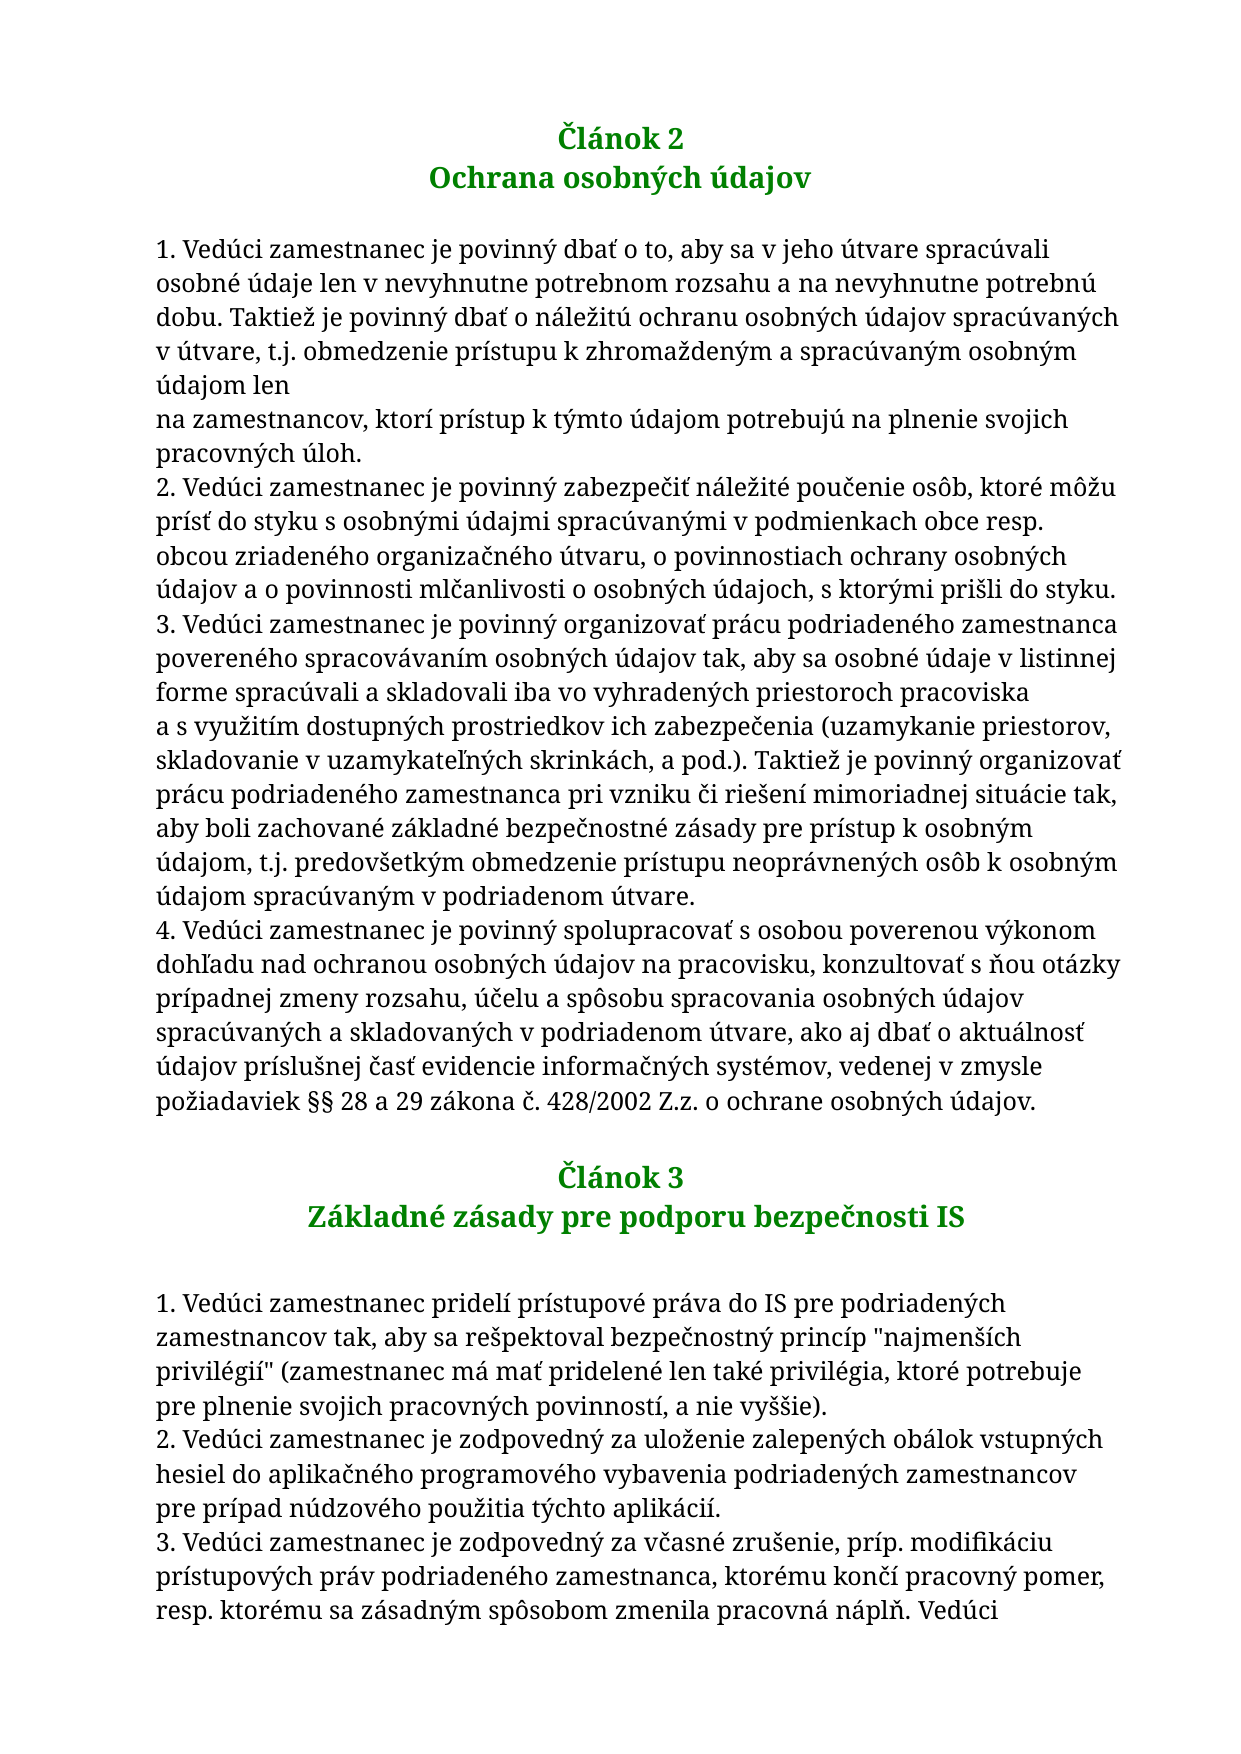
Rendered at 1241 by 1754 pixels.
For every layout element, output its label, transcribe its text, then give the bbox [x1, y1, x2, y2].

text na zamestnancov, ktorí prístup k týmto údajom potrebujú na plnenie svojich pracovných úloh. [156, 402, 1122, 470]
text 1. Vedúci zamestnanec je povinný dbať o to, aby sa v jeho útvare spracúvali osobné údaje len v nevyhnutne potrebnom rozsahu a na nevyhnutne potrebnú dobu. Taktiež je povinný dbať o náležitú ochranu osobných údajov spracúvaných v útvare, t.j. obmedzenie prístupu k zhromaždeným a spracúvaným osobným údajom len [156, 232, 1122, 402]
text 1. Vedúci zamestnanec pridelí prístupové práva do IS pre podriadených zamestnancov tak, aby sa rešpektoval bezpečnostný princíp "najmenších privilégií" (zamestnanec má mať pridelené len také privilégia, ktoré potrebuje pre plnenie svojich pracovných povinností, a nie vyššie). [156, 1286, 1122, 1422]
subtitle Článok 3 [118, 1157, 1122, 1197]
subtitle Článok 2 [118, 118, 1122, 158]
text 2. Vedúci zamestnanec je povinný zabezpečiť náležité poučenie osôb, ktoré môžu prísť do styku s osobnými údajmi spracúvanými v podmienkach obce resp. obcou zriadeného organizačného útvaru, o povinnostiach ochrany osobných údajov a o povinnosti mlčanlivosti o osobných údajoch, s ktorými prišli do styku. [156, 470, 1122, 606]
subtitle Základné zásady pre podporu bezpečnosti IS [118, 1197, 1122, 1236]
text 3. Vedúci zamestnanec je zodpovedný za včasné zrušenie, príp. modifikáciu prístupových práv podriadeného zamestnanca, ktorému končí pracovný pomer, resp. ktorému sa zásadným spôsobom zmenila pracovná náplň. Vedúci [156, 1524, 1122, 1627]
text 4. Vedúci zamestnanec je povinný spolupracovať s osobou poverenou výkonom dohľadu nad ochranou osobných údajov na pracovisku, konzultovať s ňou otázky prípadnej zmeny rozsahu, účelu a spôsobu spracovania osobných údajov spracúvaných a skladovaných v podriadenom útvare, ako aj dbať o aktuálnosť údajov príslušnej časť evidencie informačných systémov, vedenej v zmysle požiadaviek §§ 28 a 29 zákona č. 428/2002 Z.z. o ochrane osobných údajov. [156, 913, 1122, 1117]
subtitle Ochrana osobných údajov [118, 158, 1122, 197]
text 2. Vedúci zamestnanec je zodpovedný za uloženie zalepených obálok vstupných hesiel do aplikačného programového vybavenia podriadených zamestnancov pre prípad núdzového použitia týchto aplikácií. [156, 1422, 1122, 1524]
text 3. Vedúci zamestnanec je povinný organizovať prácu podriadeného zamestnanca povereného spracovávaním osobných údajov tak, aby sa osobné údaje v listinnej forme spracúvali a skladovali iba vo vyhradených priestoroch pracoviska a s využitím dostupných prostriedkov ich zabezpečenia (uzamykanie priestorov, skladovanie v uzamykateľných skrinkách, a pod.). Taktiež je povinný organizovať prácu podriadeného zamestnanca pri vzniku či riešení mimoriadnej situácie tak, aby boli zachované základné bezpečnostné zásady pre prístup k osobným údajom, t.j. predovšetkým obmedzenie prístupu neoprávnených osôb k osobným údajom spracúvaným v podriadenom útvare. [156, 606, 1122, 913]
